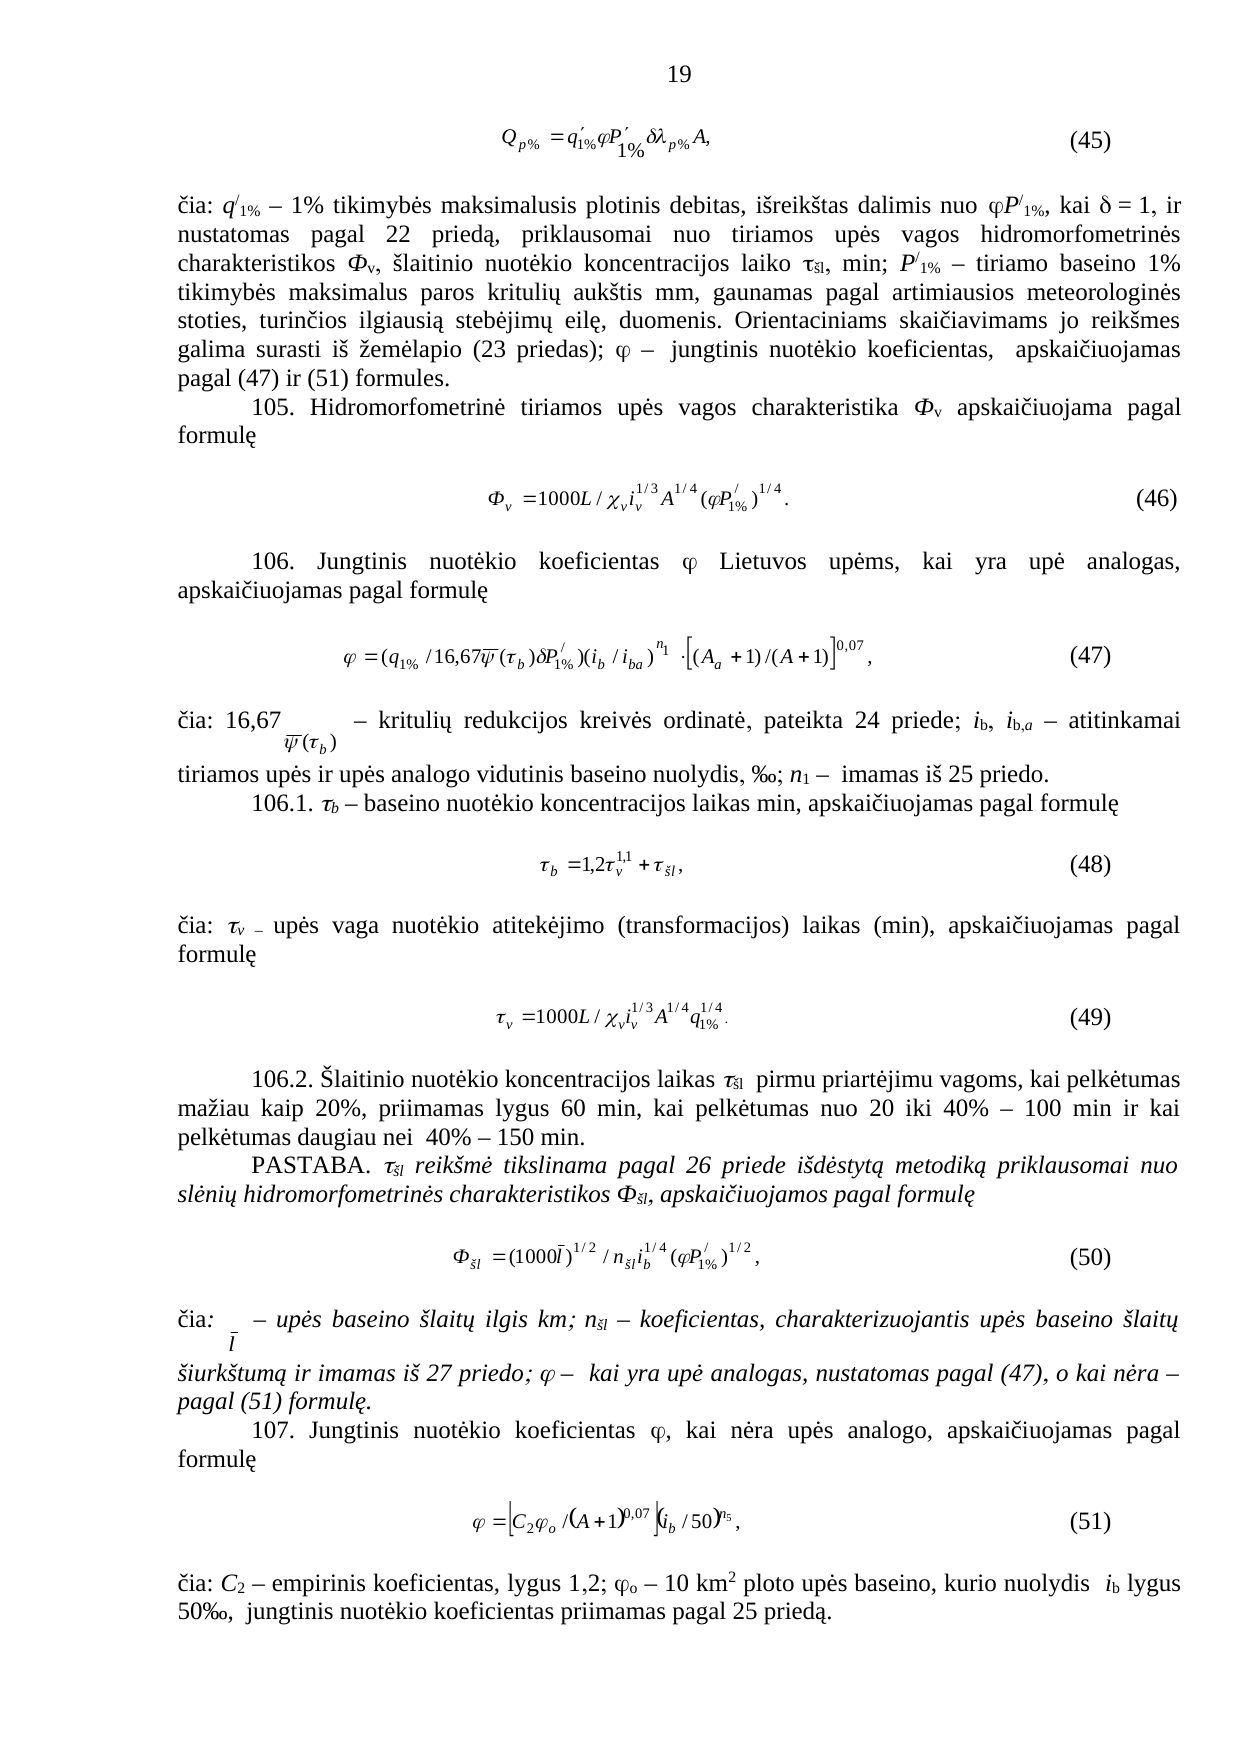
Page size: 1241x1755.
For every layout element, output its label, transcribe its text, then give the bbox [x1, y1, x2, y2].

table_header [177, 1237, 1037, 1276]
table_header (48) [1048, 846, 1122, 881]
text 106.1. tb – baseino nuotėkio koncentracijos laikas min, apskaičiuojamas pagal formulę [177, 788, 1181, 817]
text čia: 16,67 – kritulių redukcijos kreivės ordinatė, pateikta 24 priede; ib, ib,а – atitinkamai tiriamos upės ir upės analogo vidutinis baseino nuolydis, ‰; п1 – imamas iš 25 priedo. [177, 705, 1181, 788]
table_header [177, 478, 1101, 517]
text 106. Jungtinis nuotėkio koeficientas j Lietuvos upėms, kai yra upė analogas, apskaičiuojamas pagal formulę [177, 546, 1181, 603]
text PASTABA. tšl reikšmė tikslinama pagal 26 priede išdėstytą metodiką priklausomai nuo slėnių hidromorfometrinės charakteristikos Фšl, apskaičiuojamos pagal formulę [177, 1151, 1181, 1208]
table_header [177, 118, 1037, 162]
text 106.2. Šlaitinio nuotėkio koncentracijos laikas tšl pirmu priartėjimu vagoms, kai pelkėtumas mažiau kaip 20%, priimamas lygus 60 min, kai pelkėtumas nuo 20 iki 40% – 100 min ir kai pelkėtumas daugiau nei 40% – 150 min. [177, 1064, 1181, 1151]
text čia: – upės baseino šlaitų ilgis km; пšl – koeficientas, charakterizuojantis upės baseino šlaitų šiurkštumą ir imamas iš 27 priedo; j – kai yra upė analogas, nustatomas pagal (47), o kai nėra – pagal (51) formulę. [177, 1304, 1181, 1415]
table_header (49) [1048, 996, 1122, 1036]
table_header (47) [1039, 632, 1122, 676]
table_header (51) [1037, 1501, 1122, 1539]
text čia: С2 – empirinis koeficientas, lygus 1,2; jо – 10 km2 ploto upės baseino, kurio nuolydis ib lygus 50‰, jungtinis nuotėkio koeficientas priimamas pagal 25 priedą. [177, 1568, 1181, 1625]
text 107. Jungtinis nuotėkio koeficientas j, kai nėra upės analogo, apskaičiuojamas pagal formulę [177, 1415, 1181, 1473]
table_header [177, 996, 1048, 1036]
table_header (45) [1037, 118, 1122, 162]
text 105. Hidromorfometrinė tiriamos upės vagos charakteristika Фv apskaičiuojama pagal formulę [177, 392, 1181, 449]
text čia: tv – upės vaga nuotėkio atitekėjimo (transformacijos) laikas (min), apskaičiuojamas pagal formulę [177, 910, 1181, 968]
table_header (50) [1037, 1237, 1122, 1276]
table_header [177, 1501, 1037, 1539]
table_header (46) [1101, 478, 1188, 517]
text čia: q/1% – 1% tikimybės maksimalusis plotinis debitas, išreikštas dalimis nuo jP/1%, kai d = 1, ir nustatomas pagal 22 priedą, priklausomai nuo tiriamos upės vagos hidromorfometrinės charakteristikos Фv, šlaitinio nuotėkio koncentracijos laiko tšl, min; P/1% – tiriamo baseino 1% tikimybės maksimalus paros kritulių aukštis mm, gaunamas pagal artimiausios meteorologinės stoties, turinčios ilgiausią stebėjimų eilę, duomenis. Orientaciniams skaičiavimams jo reikšmes galima surasti iš žemėlapio (23 priedas); j – jungtinis nuotėkio koeficientas, apskaičiuojamas pagal (47) ir (51) formules. [177, 191, 1181, 392]
table_header [177, 846, 1048, 881]
table_header [177, 632, 1039, 676]
